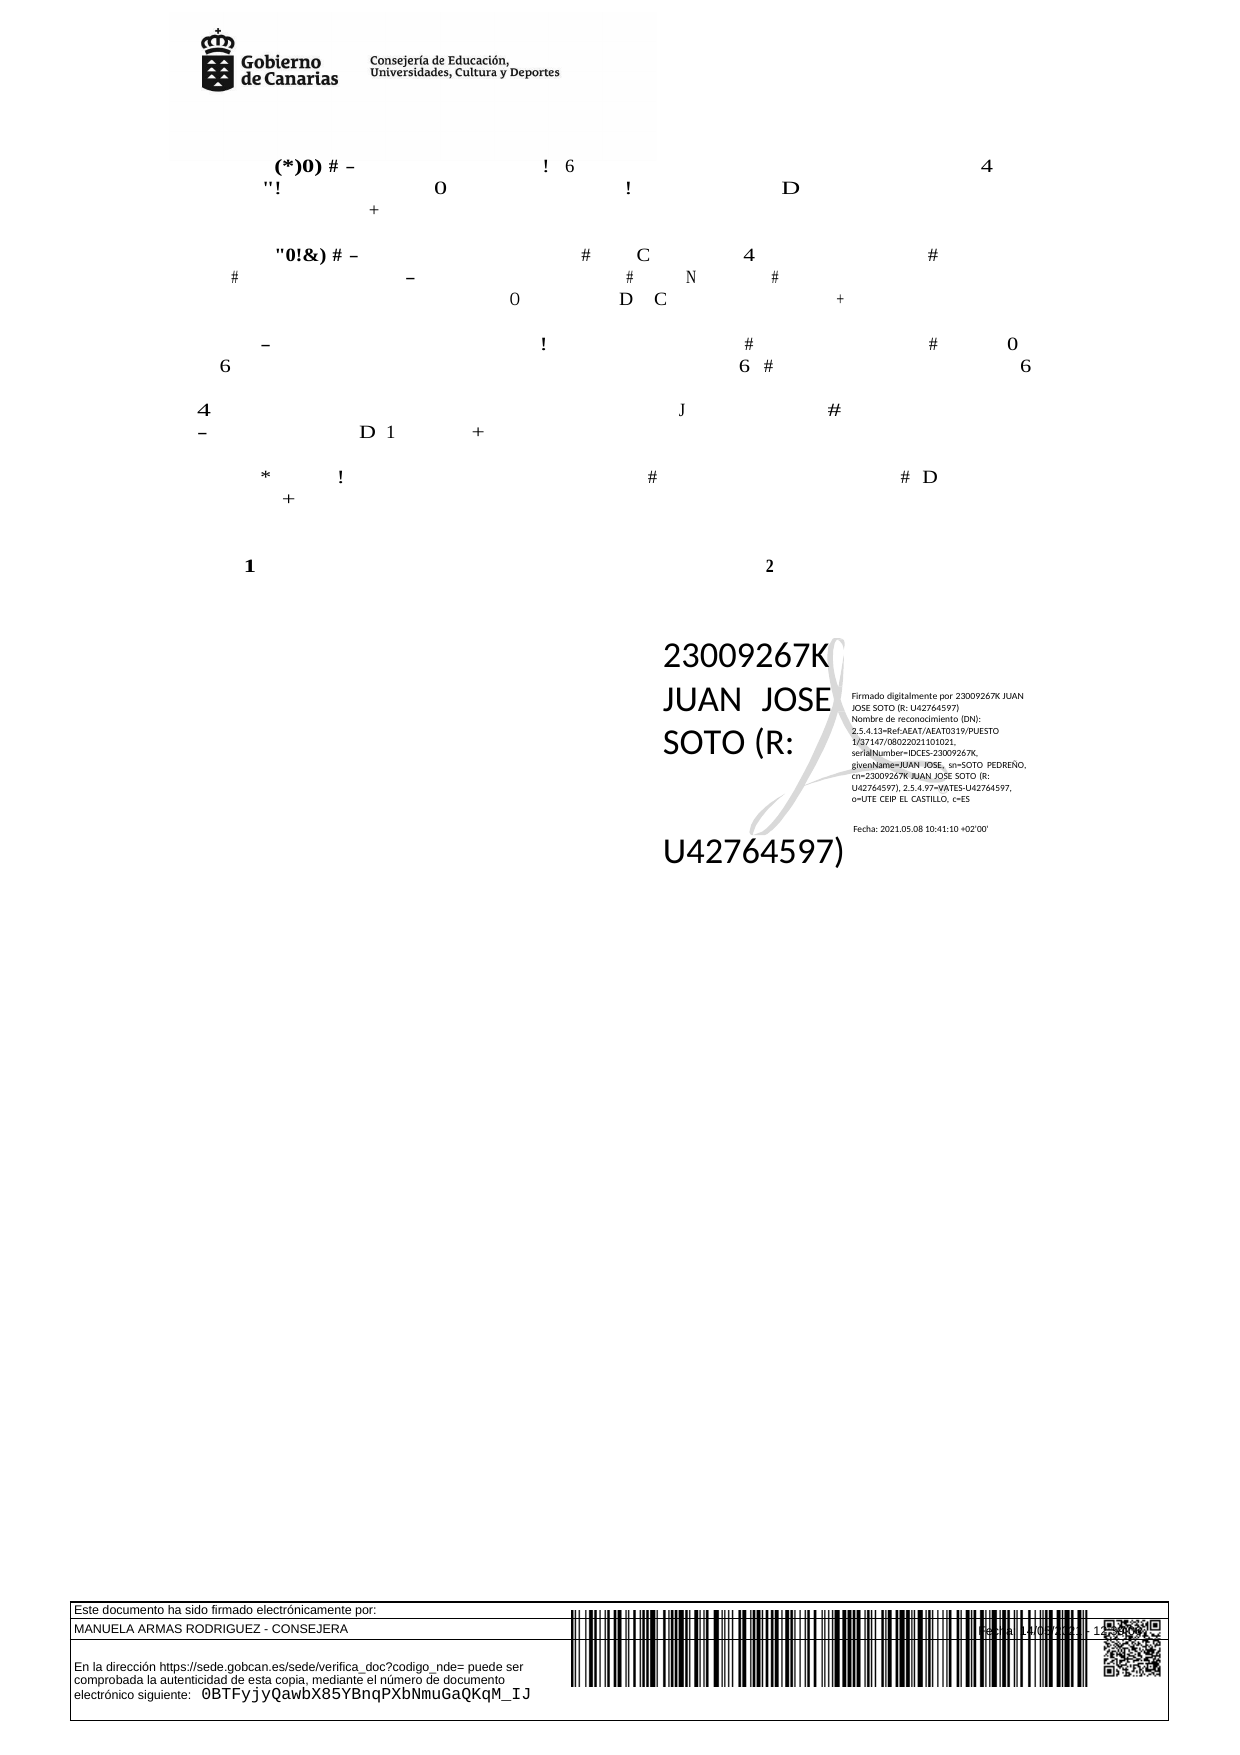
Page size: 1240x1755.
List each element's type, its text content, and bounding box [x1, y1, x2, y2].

text + [197, 488, 1179, 509]
text serialNumber=IDCES-23009267K, givenName=JUAN JOSE, sn=SOTO PEDREÑO, cn=23009267K JUAN JOSE SOTO (R: U42764597), 2.5.4.97=VATES-U42764597, o=UTE CEIP EL CASTILLO, c=ES [852, 747, 1034, 805]
text O D C + [197, 288, 1179, 310]
text (*)0) # - ! 6 4 [259, 161, 280, 176]
text (*)0) # - ! 6 4 [316, 155, 1179, 176]
text - D 1 + [197, 421, 1179, 443]
text 23009267K JUAN JOSE SOTO (R: [663, 633, 832, 763]
text 6 6 # 6 [197, 355, 1179, 376]
table_cell MANUELA ARMAS RODRIGUEZ - CONSEJERA [71, 1619, 571, 1639]
text (*)0) # - ! 6 4 [296, 161, 318, 176]
table_cell En la dirección https://sede.gobcan.es/sede/verifica_doc?codigo_nde= puede ser comprobada la autenticidad de esta copia, mediante el número de documento electrónico siguiente: 0BTFyjyQawbX85YBnqPXbNmuGaQKqM_IJ [71, 1640, 1168, 1720]
text (*)0) # - ! 6 4 [278, 161, 298, 176]
text - ! # # 0 [260, 333, 1179, 354]
text 1 2 [231, 554, 1179, 576]
text + [197, 199, 1179, 221]
text # - # N # [197, 266, 1179, 287]
text * ! # # D [260, 466, 1179, 487]
text 1/37147/08022021101021, [860, 736, 1179, 747]
text Firmado digitalmente por 23009267K JUAN JOSE SOTO (R: U42764597) [852, 691, 1034, 713]
text "! 0 ! D [197, 177, 1179, 198]
text "0!&) # - # C 4 # [260, 244, 1179, 265]
table_header Este documento ha sido firmado electrónicamente por: [71, 1603, 1168, 1618]
text Nombre de reconocimiento (DN): 2.5.4.13=Ref:AEAT/AEAT0319/PUESTO [852, 713, 1034, 736]
text U42764597) Fecha: 2021.05.08 10:41:10 +02'00' [663, 805, 1179, 840]
text 4 J # [197, 377, 1042, 421]
